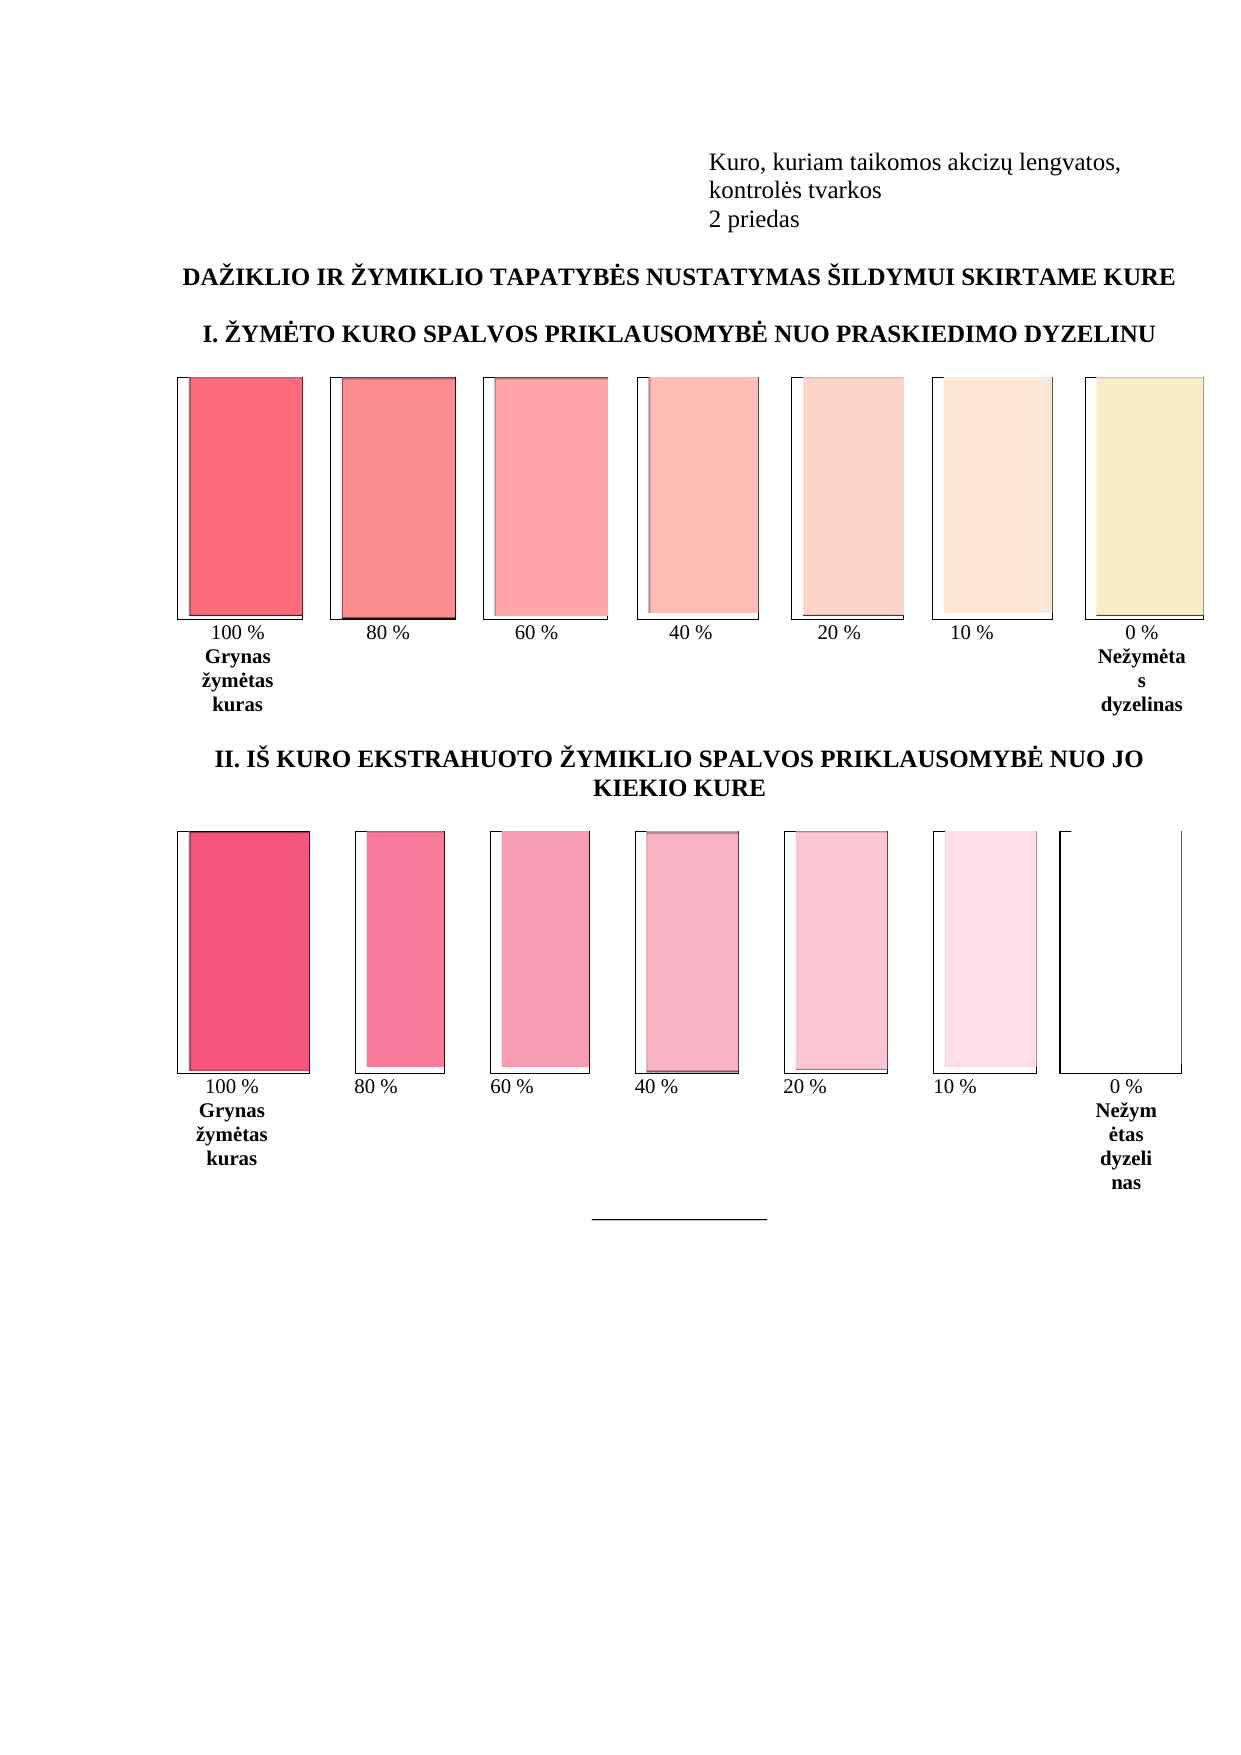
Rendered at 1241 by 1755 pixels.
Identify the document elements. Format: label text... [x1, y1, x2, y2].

table_header [759, 377, 791, 618]
table_header [1086, 378, 1203, 618]
table_header [331, 378, 341, 618]
text II. IŠ KURO EKSTRAHUOTO ŽYMIKLIO SPALVOS PRIKLAUSOMYBĖ NUO JO KIEKIO KURE [177, 744, 1181, 802]
table_cell [286, 1073, 332, 1194]
table_header [1061, 832, 1181, 1072]
table_cell [1198, 620, 1204, 716]
table_cell 80 % [326, 619, 450, 716]
table_cell 20 % [792, 620, 886, 716]
table_cell 10 % [910, 1073, 999, 1194]
table_header [456, 377, 483, 618]
table_header [785, 832, 887, 1072]
table_cell 80 % [332, 1073, 419, 1194]
text kontrolės tvarkos [177, 176, 1181, 204]
table_cell 20 % [761, 1073, 848, 1194]
table_cell 60 % [467, 1073, 556, 1194]
table_cell [298, 619, 326, 716]
table_header [178, 832, 309, 1072]
table_cell 40 % [638, 620, 744, 716]
table_header [445, 831, 490, 1072]
text 2 priedas [177, 204, 1181, 233]
table_header [934, 832, 1036, 1072]
table_cell [450, 619, 478, 716]
table_header [303, 377, 330, 618]
table_cell 60 % [478, 619, 595, 716]
table_cell 0 % Nežymėtas dyzelinas [1085, 620, 1198, 716]
table_header [356, 832, 444, 1072]
table_cell [1016, 619, 1085, 716]
table_header [1053, 377, 1085, 618]
table_cell 10 % [928, 619, 1016, 716]
table_header [904, 377, 932, 618]
table_cell 100 % Grynas žymėtas kuras [177, 620, 298, 716]
table_cell 40 % [612, 1073, 700, 1194]
table_header [590, 831, 635, 1072]
text Kuro, kuriam taikomos akcizų lengvatos, [177, 147, 1181, 176]
text ______________ [177, 1194, 1181, 1223]
table_cell [999, 1073, 1083, 1194]
table_cell [744, 619, 792, 716]
table_header [933, 378, 1052, 618]
table_cell [556, 1073, 612, 1194]
table_header [491, 832, 589, 1072]
table_cell [700, 1073, 761, 1194]
table_header [792, 378, 903, 618]
table_cell [848, 1073, 910, 1194]
text I. ŽYMĖTO KURO SPALVOS PRIKLAUSOMYBĖ NUO PRASKIEDIMO DYZELINU [177, 319, 1181, 348]
table_header [608, 377, 637, 618]
table_header [178, 378, 302, 618]
table_header [484, 378, 607, 618]
table_header [739, 831, 784, 1072]
table_cell 0 % Nežymėtas dyzelinas [1083, 1074, 1169, 1194]
table_header [1037, 831, 1059, 1072]
table_cell [595, 619, 637, 716]
text DAŽIKLIO IR ŽYMIKLIO TAPATYBĖS NUSTATYMAS ŠILDYMUI SKIRTAME KURE [177, 262, 1181, 291]
table_cell [1169, 1074, 1181, 1194]
table_cell [419, 1073, 467, 1194]
table_header [310, 831, 355, 1072]
table_header [888, 831, 933, 1072]
table_header [636, 832, 646, 1072]
table_cell [886, 619, 928, 716]
table_cell 100 % Grynas žymėtas kuras [177, 1074, 286, 1194]
table_header [638, 378, 758, 618]
